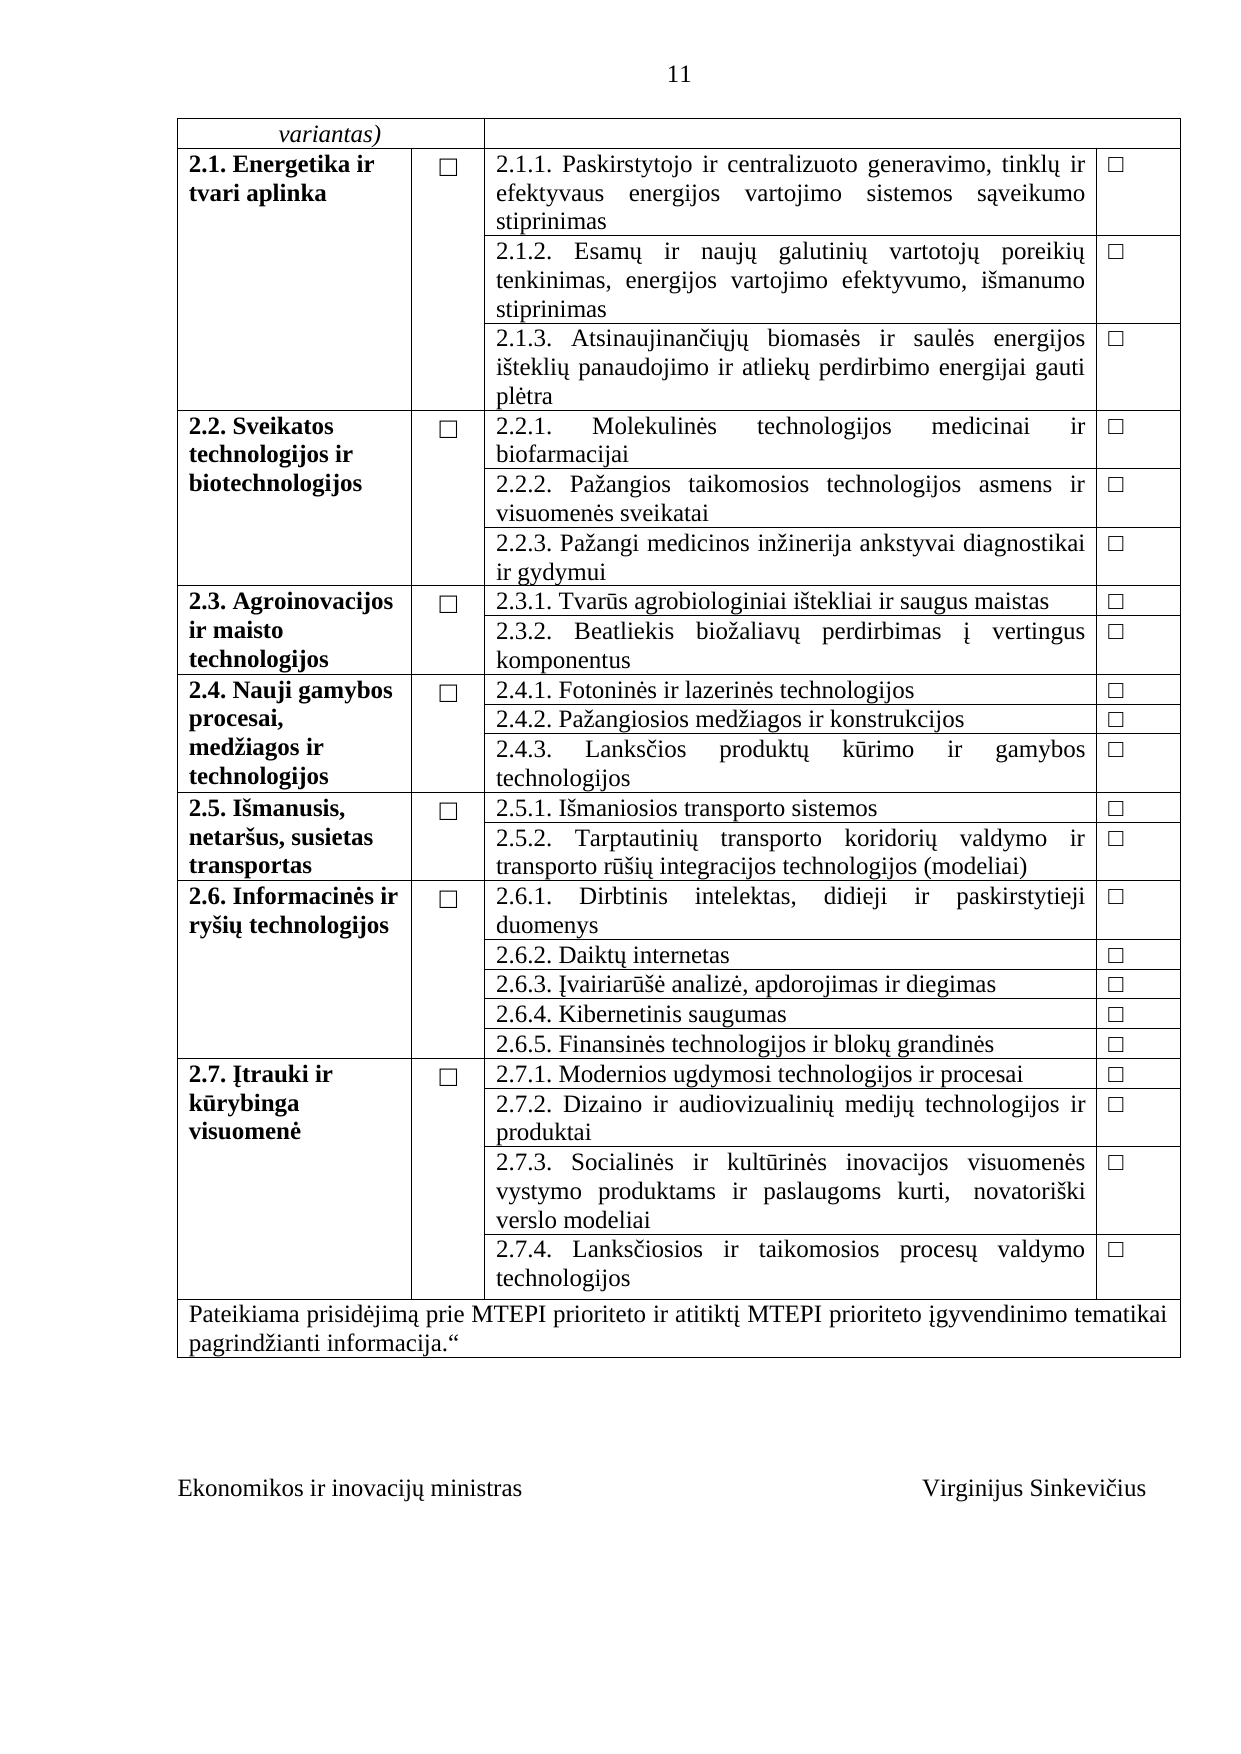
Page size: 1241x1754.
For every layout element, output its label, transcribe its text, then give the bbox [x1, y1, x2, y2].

table_cell 2.2.1. Molekulinės technologijos medicinai ir biofarmacijai [485, 411, 1096, 468]
table_cell □ [1097, 528, 1180, 585]
text Ekonomikos ir inovacijų ministras Virginijus Sinkevičius [177, 1473, 1181, 1502]
table_cell 2.7. Įtrauki ir kūrybinga visuomenė [178, 1059, 411, 1298]
table_cell □ [1097, 1089, 1180, 1146]
table_cell 2.6.1. Dirbtinis intelektas, didieji ir paskirstytieji duomenys [485, 881, 1096, 939]
table_cell 2.7.3. Socialinės ir kultūrinės inovacijos visuomenės vystymo produktams ir paslaugoms kurti, novatoriški verslo modeliai [485, 1147, 1096, 1233]
table_cell 2.6. Informacinės ir ryšių technologijos [178, 881, 411, 1058]
table_cell 2.6.3. Įvairiarūšė analizė, apdorojimas ir diegimas [485, 970, 1096, 998]
table_cell 2.7.2. Dizaino ir audiovizualinių medijų technologijos ir produktai [485, 1089, 1096, 1146]
table_cell □ [412, 586, 484, 674]
table_cell □ [412, 881, 484, 1058]
table_cell 2.4.1. Fotoninės ir lazerinės technologijos [485, 675, 1096, 703]
table_cell 2.7.1. Modernios ugdymosi technologijos ir procesai [485, 1059, 1096, 1088]
table_cell □ [1097, 411, 1180, 468]
table_cell □ [1097, 324, 1180, 410]
table_cell □ [1097, 1147, 1180, 1233]
table_cell □ [412, 793, 484, 880]
table_cell □ [412, 675, 484, 792]
table_cell □ [1097, 469, 1180, 527]
table_cell 2.1.1. Paskirstytojo ir centralizuoto generavimo, tinklų ir efektyvaus energijos vartojimo sistemos sąveikumo stiprinimas [485, 149, 1096, 235]
table_cell 2.3. Agroinovacijos ir maisto technologijos [178, 586, 411, 674]
table_cell □ [412, 411, 484, 585]
table_cell □ [1097, 823, 1180, 880]
table_cell 2.6.4. Kibernetinis saugumas [485, 999, 1096, 1028]
table_cell □ [1097, 675, 1180, 703]
table_cell □ [1097, 1029, 1180, 1058]
table_cell Pateikiama prisidėjimą prie MTEPI prioriteto ir atitiktį MTEPI prioriteto įgyvendinimo tematikai pagrindžianti informacija.“ [178, 1300, 1180, 1357]
table_cell □ [1097, 940, 1180, 968]
table_cell 2.3.1. Tvarūs agrobiologiniai ištekliai ir saugus maistas [485, 586, 1096, 615]
table_cell 2.1. Energetika ir tvari aplinka [178, 149, 411, 410]
table_cell □ [412, 149, 484, 410]
table_cell □ [1097, 881, 1180, 939]
table_cell 2.4.2. Pažangiosios medžiagos ir konstrukcijos [485, 705, 1096, 733]
table_cell 2.2.2. Pažangios taikomosios technologijos asmens ir visuomenės sveikatai [485, 469, 1096, 527]
table_cell 2.6.5. Finansinės technologijos ir blokų grandinės [485, 1029, 1096, 1058]
table_cell 2.5. Išmanusis, netaršus, susietas transportas [178, 793, 411, 880]
table_cell □ [412, 1059, 484, 1298]
table_cell 2.4.3. Lanksčios produktų kūrimo ir gamybos technologijos [485, 734, 1096, 792]
table_cell □ [1097, 705, 1180, 733]
table_header variantas) [178, 119, 484, 148]
table_cell 2.5.1. Išmaniosios transporto sistemos [485, 793, 1096, 822]
table_cell 2.4. Nauji gamybos procesai, medžiagos ir technologijos [178, 675, 411, 792]
table_header [485, 119, 1180, 148]
table_cell □ [1097, 1235, 1180, 1298]
table_cell □ [1097, 236, 1180, 322]
table_cell □ [1097, 586, 1180, 615]
table_cell □ [1097, 734, 1180, 792]
table_cell 2.2. Sveikatos technologijos ir biotechnologijos [178, 411, 411, 585]
table_cell □ [1097, 970, 1180, 998]
table_cell □ [1097, 149, 1180, 235]
table_cell 2.2.3. Pažangi medicinos inžinerija ankstyvai diagnostikai ir gydymui [485, 528, 1096, 585]
table_cell 2.5.2. Tarptautinių transporto koridorių valdymo ir transporto rūšių integracijos technologijos (modeliai) [485, 823, 1096, 880]
table_cell □ [1097, 616, 1180, 674]
table_cell 2.3.2. Beatliekis biožaliavų perdirbimas į vertingus komponentus [485, 616, 1096, 674]
table_cell 2.1.3. Atsinaujinančiųjų biomasės ir saulės energijos išteklių panaudojimo ir atliekų perdirbimo energijai gauti plėtra [485, 324, 1096, 410]
table_cell □ [1097, 999, 1180, 1028]
table_cell 2.1.2. Esamų ir naujų galutinių vartotojų poreikių tenkinimas, energijos vartojimo efektyvumo, išmanumo stiprinimas [485, 236, 1096, 322]
table_cell □ [1097, 793, 1180, 822]
table_cell 2.7.4. Lanksčiosios ir taikomosios procesų valdymo technologijos [485, 1235, 1096, 1298]
table_cell □ [1097, 1059, 1180, 1088]
table_cell 2.6.2. Daiktų internetas [485, 940, 1096, 968]
